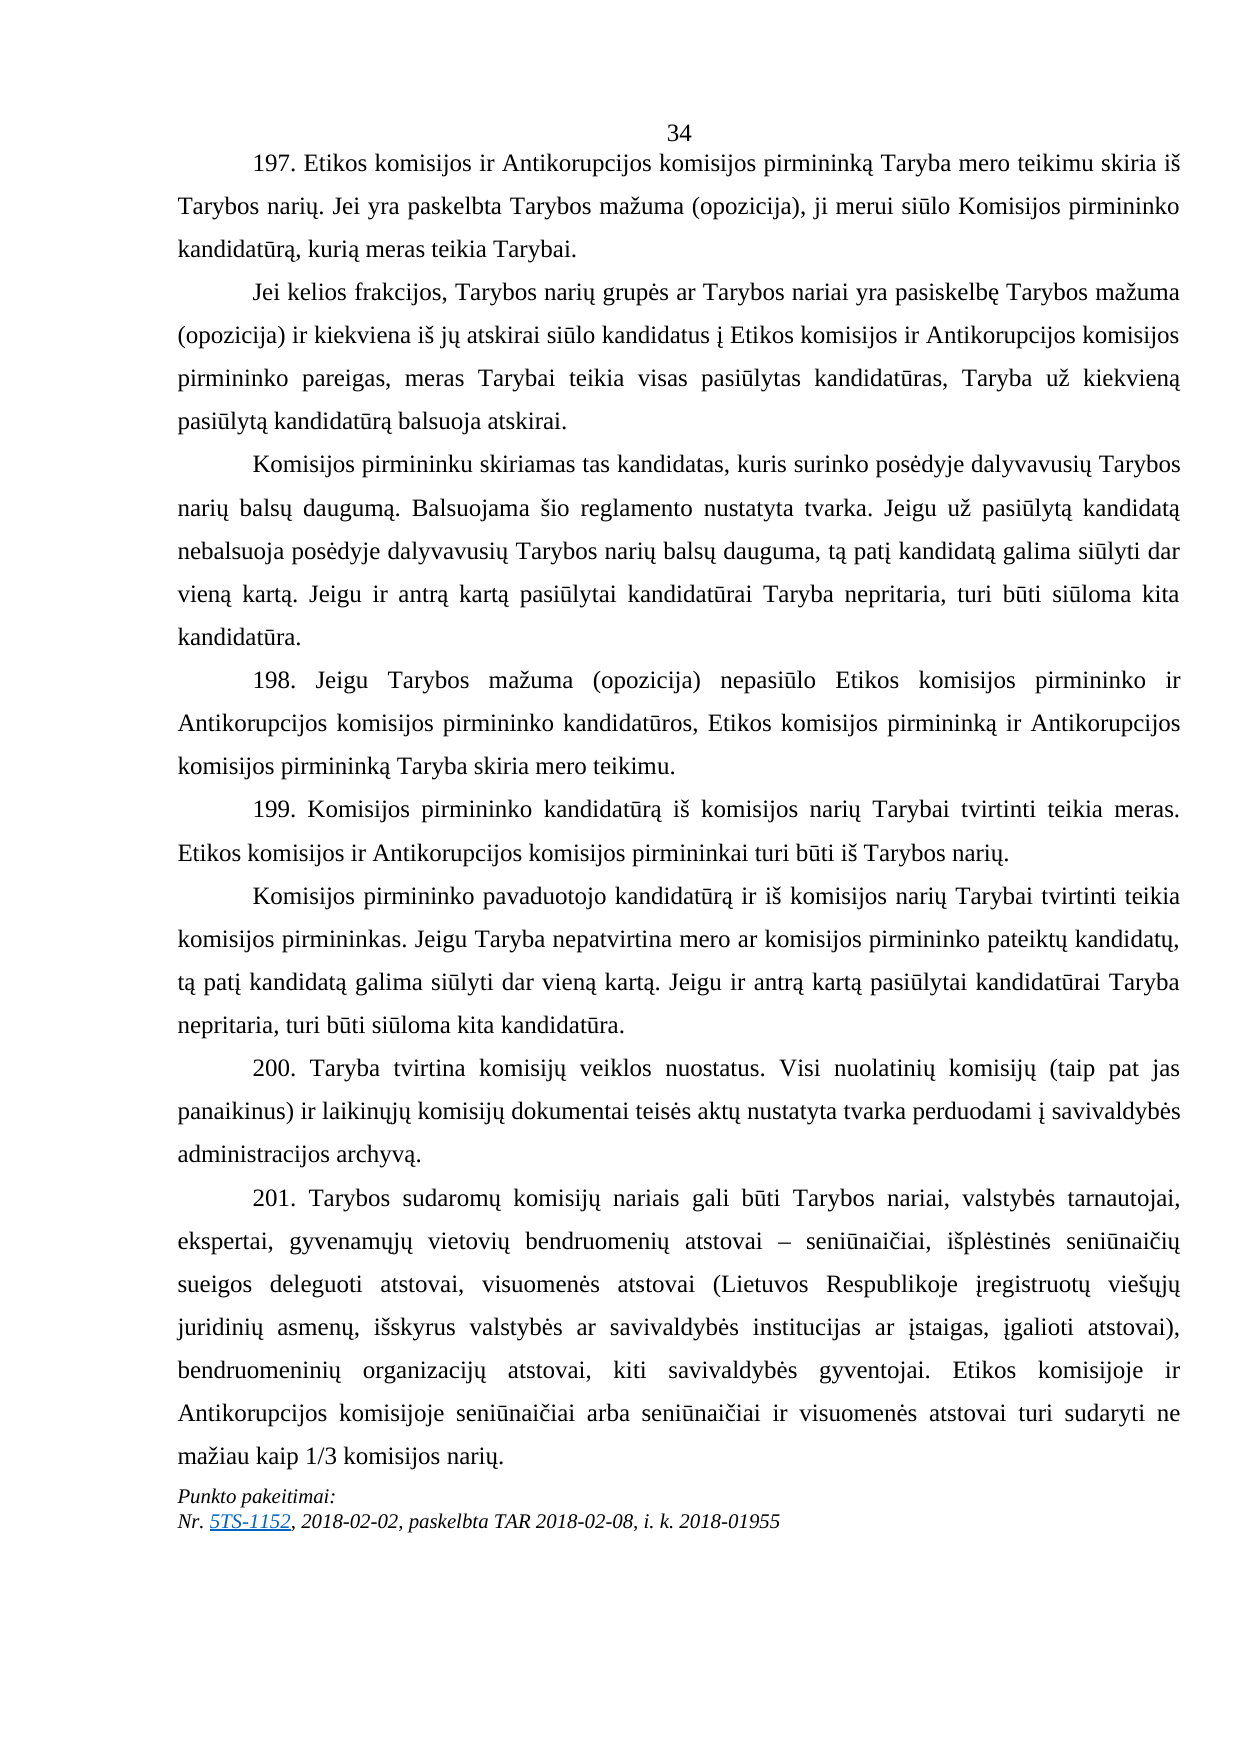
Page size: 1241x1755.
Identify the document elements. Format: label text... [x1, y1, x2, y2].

text Punkto pakeitimai: [177, 1484, 1181, 1508]
text 197. Etikos komisijos ir Antikorupcijos komisijos pirmininką Taryba mero teikimu skiria iš Tarybos narių. Jei yra paskelbta Tarybos mažuma (opozicija), ji merui siūlo Komisijos pirmininko kandidatūrą, kurią meras teikia Tarybai. [177, 148, 1181, 263]
text 200. Taryba tvirtina komisijų veiklos nuostatus. Visi nuolatinių komisijų (taip pat jas panaikinus) ir laikinųjų komisijų dokumentai teisės aktų nustatyta tvarka perduodami į savivaldybės administracijos archyvą. [177, 1053, 1181, 1168]
text Komisijos pirmininko pavaduotojo kandidatūrą ir iš komisijos narių Tarybai tvirtinti teikia komisijos pirmininkas. Jeigu Taryba nepatvirtina mero ar komisijos pirmininko pateiktų kandidatų, tą patį kandidatą galima siūlyti dar vieną kartą. Jeigu ir antrą kartą pasiūlytai kandidatūrai Taryba nepritaria, turi būti siūloma kita kandidatūra. [177, 881, 1181, 1039]
text 201. Tarybos sudaromų komisijų nariais gali būti Tarybos nariai, valstybės tarnautojai, ekspertai, gyvenamųjų vietovių bendruomenių atstovai – seniūnaičiai, išplėstinės seniūnaičių sueigos deleguoti atstovai, visuomenės atstovai (Lietuvos Respublikoje įregistruotų viešųjų juridinių asmenų, išskyrus valstybės ar savivaldybės institucijas ar įstaigas, įgalioti atstovai), bendruomeninių organizacijų atstovai, kiti savivaldybės gyventojai. Etikos komisijoje ir Antikorupcijos komisijoje seniūnaičiai arba seniūnaičiai ir visuomenės atstovai turi sudaryti ne mažiau kaip 1/3 komisijos narių. [177, 1183, 1181, 1470]
text Nr. 5TS-1152, 2018-02-02, paskelbta TAR 2018-02-08, i. k. 2018-01955 [177, 1508, 1181, 1533]
text 198. Jeigu Tarybos mažuma (opozicija) nepasiūlo Etikos komisijos pirmininko ir Antikorupcijos komisijos pirmininko kandidatūros, Etikos komisijos pirmininką ir Antikorupcijos komisijos pirmininką Taryba skiria mero teikimu. [177, 665, 1181, 780]
text Jei kelios frakcijos, Tarybos narių grupės ar Tarybos nariai yra pasiskelbę Tarybos mažuma (opozicija) ir kiekviena iš jų atskirai siūlo kandidatus į Etikos komisijos ir Antikorupcijos komisijos pirmininko pareigas, meras Tarybai teikia visas pasiūlytas kandidatūras, Taryba už kiekvieną pasiūlytą kandidatūrą balsuoja atskirai. [177, 277, 1181, 435]
text 199. Komisijos pirmininko kandidatūrą iš komisijos narių Tarybai tvirtinti teikia meras. Etikos komisijos ir Antikorupcijos komisijos pirmininkai turi būti iš Tarybos narių. [177, 794, 1181, 866]
text Komisijos pirmininku skiriamas tas kandidatas, kuris surinko posėdyje dalyvavusių Tarybos narių balsų daugumą. Balsuojama šio reglamento nustatyta tvarka. Jeigu už pasiūlytą kandidatą nebalsuoja posėdyje dalyvavusių Tarybos narių balsų dauguma, tą patį kandidatą galima siūlyti dar vieną kartą. Jeigu ir antrą kartą pasiūlytai kandidatūrai Taryba nepritaria, turi būti siūloma kita kandidatūra. [177, 449, 1181, 651]
